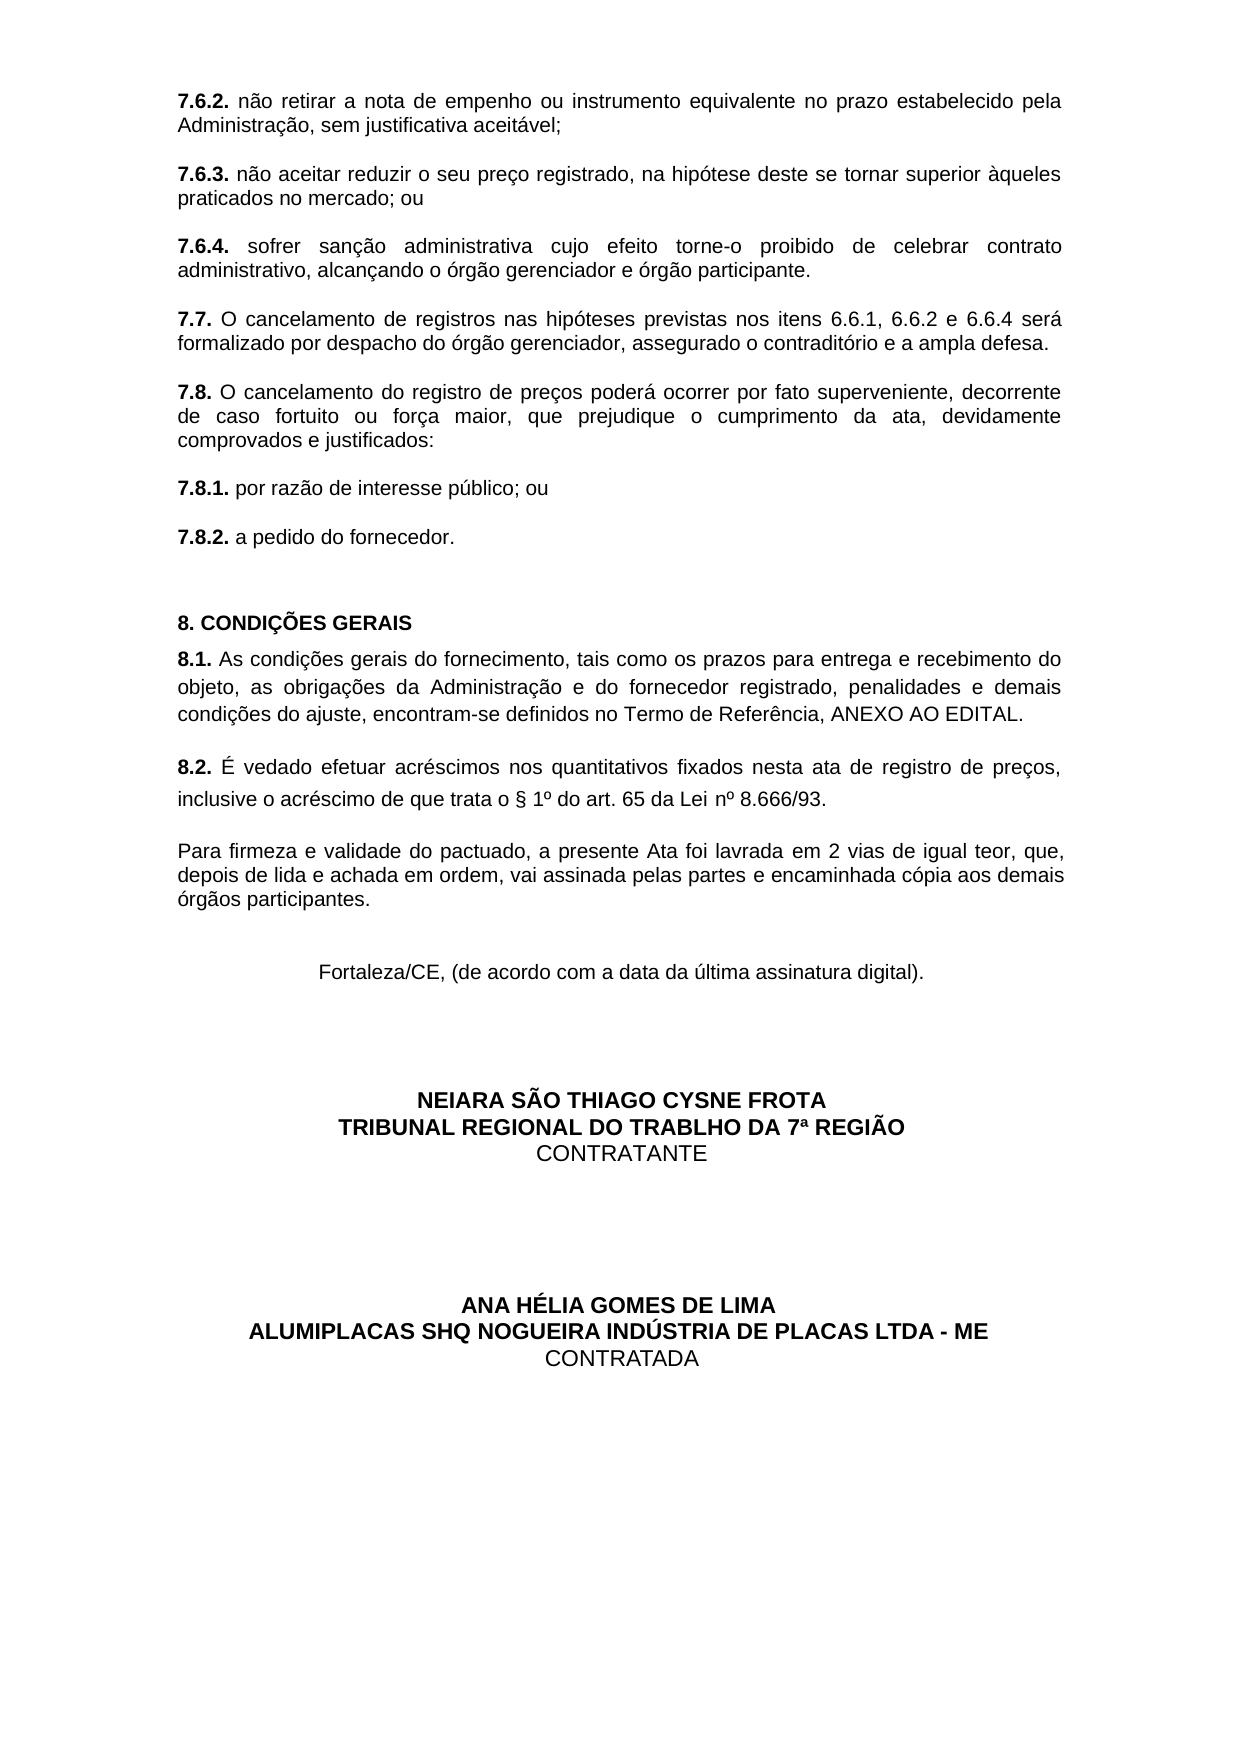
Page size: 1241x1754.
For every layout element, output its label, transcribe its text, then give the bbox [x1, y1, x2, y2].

text Fortaleza/CE, (de acordo com a data da última assinatura digital). [177, 960, 1066, 984]
text 7.6.4. sofrer sanção administrativa cujo efeito torne-o proibido de celebrar contrato administrativo, alcançando o órgão gerenciador e órgão participante. [177, 234, 1063, 282]
text 7.8.1. por razão de interesse público; ou [177, 476, 1063, 500]
text 7.8. O cancelamento do registro de preços poderá ocorrer por fato superveniente, decorrente de caso fortuito ou força maior, que prejudique o cumprimento da ata, devidamente comprovados e justificados: [177, 379, 1063, 451]
text ALUMIPLACAS SHQ NOGUEIRA INDÚSTRIA DE PLACAS LTDA - ME [177, 1318, 1066, 1344]
text Para firmeza e validade do pactuado, a presente Ata foi lavrada em 2 vias de igual teor, que, depois de lida e achada em ordem, vai assinada pelas partes e encaminhada cópia aos demais órgãos participantes. [177, 838, 1065, 910]
text 8.1. As condições gerais do fornecimento, tais como os prazos para entrega e recebimento do objeto, as obrigações da Administração e do fornecedor registrado, penalidades e demais condições do ajuste, encontram-se definidos no Termo de Referência, ANEXO AO EDITAL. [177, 647, 1063, 726]
text 7.7. O cancelamento de registros nas hipóteses previstas nos itens 6.6.1, 6.6.2 e 6.6.4 será formalizado por despacho do órgão gerenciador, assegurado o contraditório e a ampla defesa. [177, 307, 1063, 355]
text 7.8.2. a pedido do fornecedor. [177, 525, 1063, 549]
text 8.2. É vedado efetuar acréscimos nos quantitativos fixados nesta ata de registro de preços, inclusive o acréscimo de que trata o § 1º do art. 65 da Lei nº 8.666/93. [177, 754, 1063, 811]
text 7.6.3. não aceitar reduzir o seu preço registrado, na hipótese deste se tornar superior àqueles praticados no mercado; ou [177, 161, 1063, 209]
text NEIARA SÃO THIAGO CYSNE FROTA [177, 1087, 1066, 1113]
text TRIBUNAL REGIONAL DO TRABLHO DA 7ª REGIÃO [177, 1113, 1066, 1140]
text 7.6.2. não retirar a nota de empenho ou instrumento equivalente no prazo estabelecido pela Administração, sem justificativa aceitável; [177, 89, 1063, 137]
text 8. CONDIÇÕES GERAIS [177, 611, 1063, 635]
text CONTRATADA [177, 1344, 1066, 1371]
text CONTRATANTE [177, 1140, 1066, 1166]
text ANA HÉLIA GOMES DE LIMA [177, 1292, 1066, 1318]
